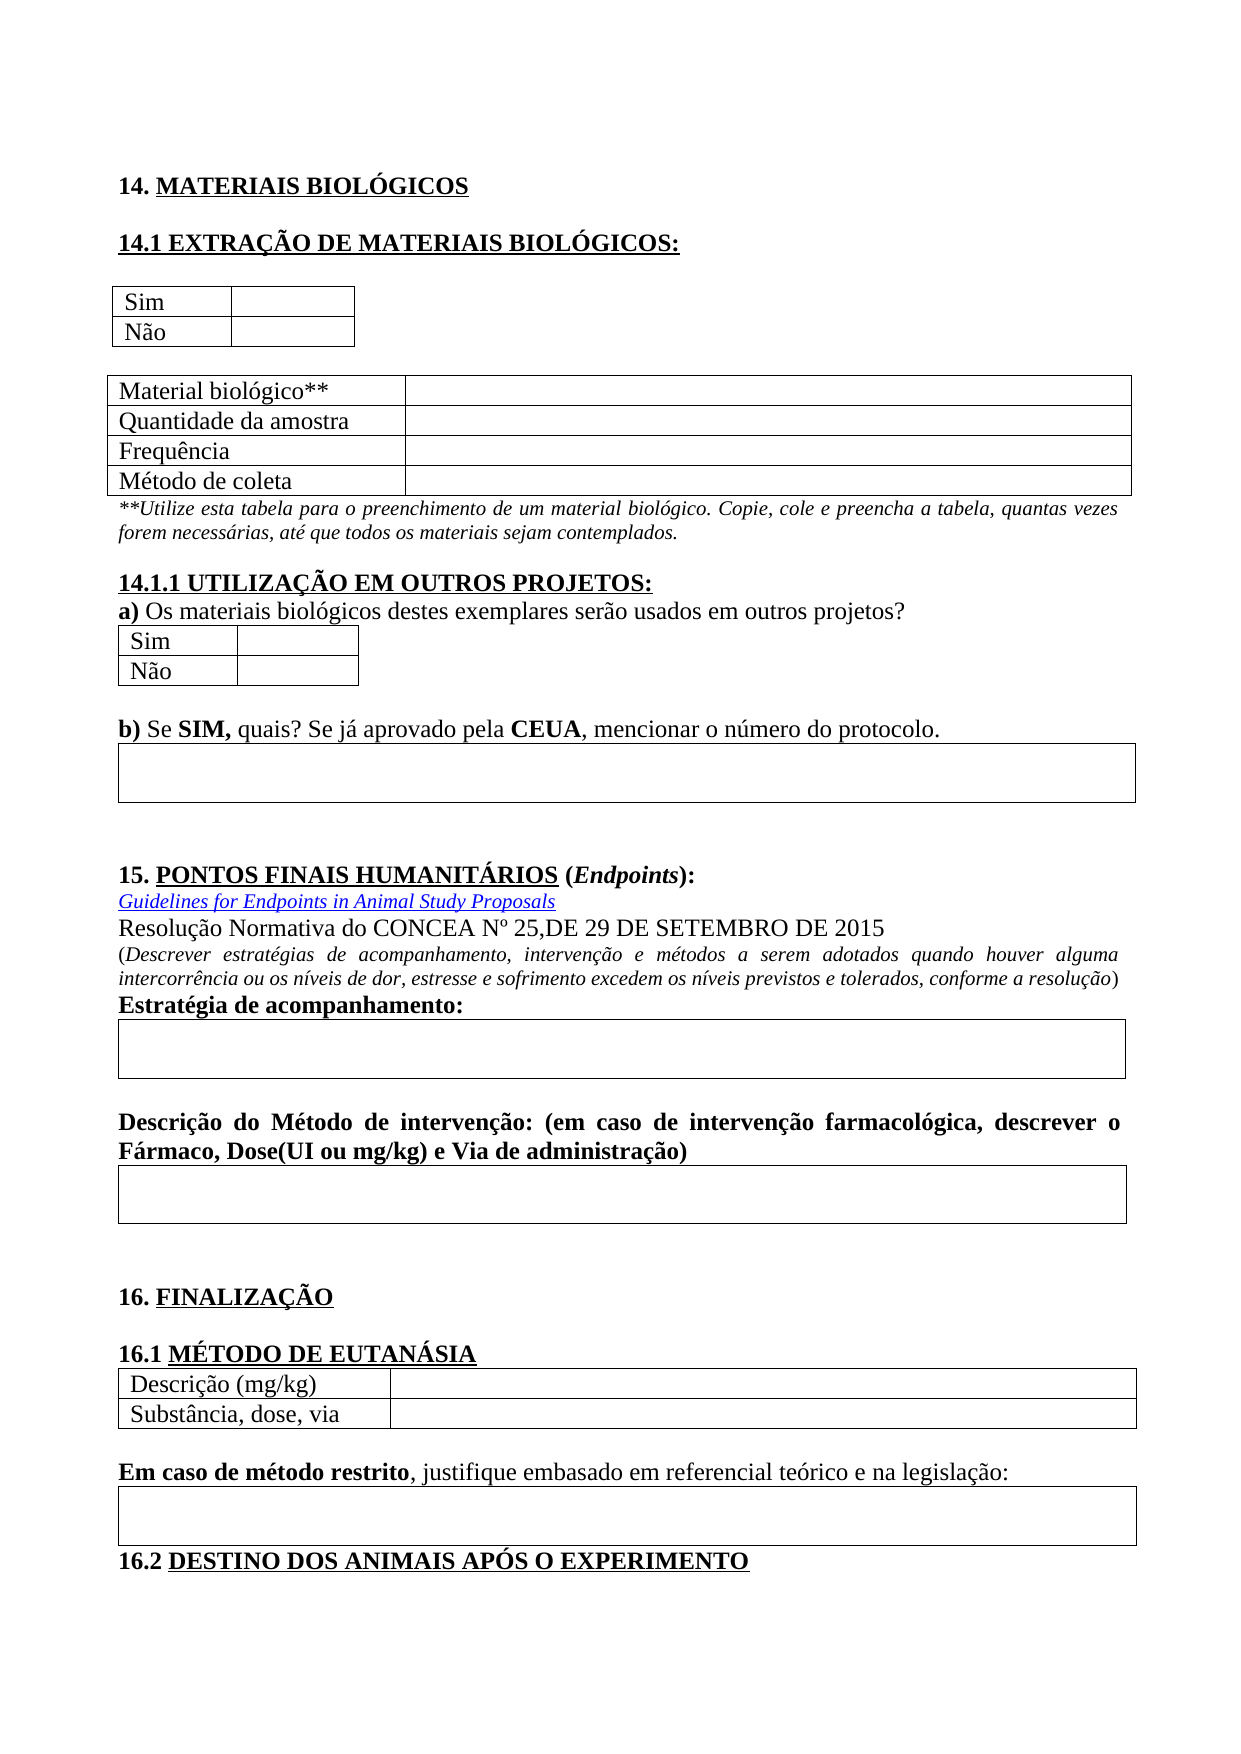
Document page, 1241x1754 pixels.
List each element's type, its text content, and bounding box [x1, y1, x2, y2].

table_header [406, 376, 1131, 405]
text 14.1 EXTRAÇÃO DE MATERIAIS BIOLÓGICOS: [118, 228, 1122, 257]
table_header [232, 287, 354, 316]
text 14. MATERIAIS BIOLÓGICOS [118, 171, 1122, 200]
table_cell [391, 1399, 1136, 1428]
text Em caso de método restrito, justifique embasado em referencial teórico e na legislação: [118, 1457, 1122, 1486]
table_header Sim [119, 626, 237, 655]
text **Utilize esta tabela para o preenchimento de um material biológico. Copie, cole e preencha a tabela, quantas vezes forem necessárias, até que todos os materiais sejam contemplados. [118, 496, 1122, 544]
text (Descrever estratégias de acompanhamento, intervenção e métodos a serem adotados quando houver alguma intercorrência ou os níveis de dor, estresse e sofrimento excedem os níveis previstos e tolerados, conforme a resolução) [118, 942, 1122, 990]
table_cell [406, 466, 1131, 494]
table_cell [238, 656, 358, 685]
text Resolução Normativa do CONCEA Nº 25,DE 29 DE SETEMBRO DE 2015 [118, 913, 1122, 942]
table_header [119, 1020, 1125, 1077]
table_header Descrição (mg/kg) [119, 1369, 390, 1398]
table_cell Método de coleta [108, 466, 405, 494]
table_cell [406, 406, 1131, 435]
text Guidelines for Endpoints in Animal Study Proposals [118, 889, 1122, 913]
table_header [119, 1487, 1136, 1545]
table_header Material biológico** [108, 376, 405, 405]
table_cell Substância, dose, via [119, 1399, 390, 1428]
table_cell Não [119, 656, 237, 685]
text a) Os materiais biológicos destes exemplares serão usados em outros projetos? [118, 596, 1122, 625]
table_cell [406, 436, 1131, 465]
text 16. FINALIZAÇÃO [118, 1282, 1122, 1311]
text Estratégia de acompanhamento: [118, 990, 1122, 1019]
table_header [119, 744, 1135, 802]
table_header Sim [113, 287, 231, 316]
text 16.1 MÉTODO DE EUTANÁSIA [118, 1339, 1122, 1368]
table_cell Quantidade da amostra [108, 406, 405, 435]
text Descrição do Método de intervenção: (em caso de intervenção farmacológica, descrever o Fármaco, Dose(UI ou mg/kg) e Via de administração) [118, 1107, 1122, 1165]
text 14.1.1 UTILIZAÇÃO EM OUTROS PROJETOS: [118, 568, 1122, 596]
text b) Se SIM, quais? Se já aprovado pela CEUA, mencionar o número do protocolo. [118, 714, 1122, 743]
table_header [119, 1166, 1126, 1223]
table_cell Não [113, 317, 231, 346]
table_cell [232, 317, 354, 346]
text 16.2 DESTINO DOS ANIMAIS APÓS O EXPERIMENTO [118, 1546, 1122, 1574]
table_header [391, 1369, 1136, 1398]
table_cell Frequência [108, 436, 405, 465]
table_header [238, 626, 358, 655]
text 15. PONTOS FINAIS HUMANITÁRIOS (Endpoints): [118, 860, 1122, 889]
